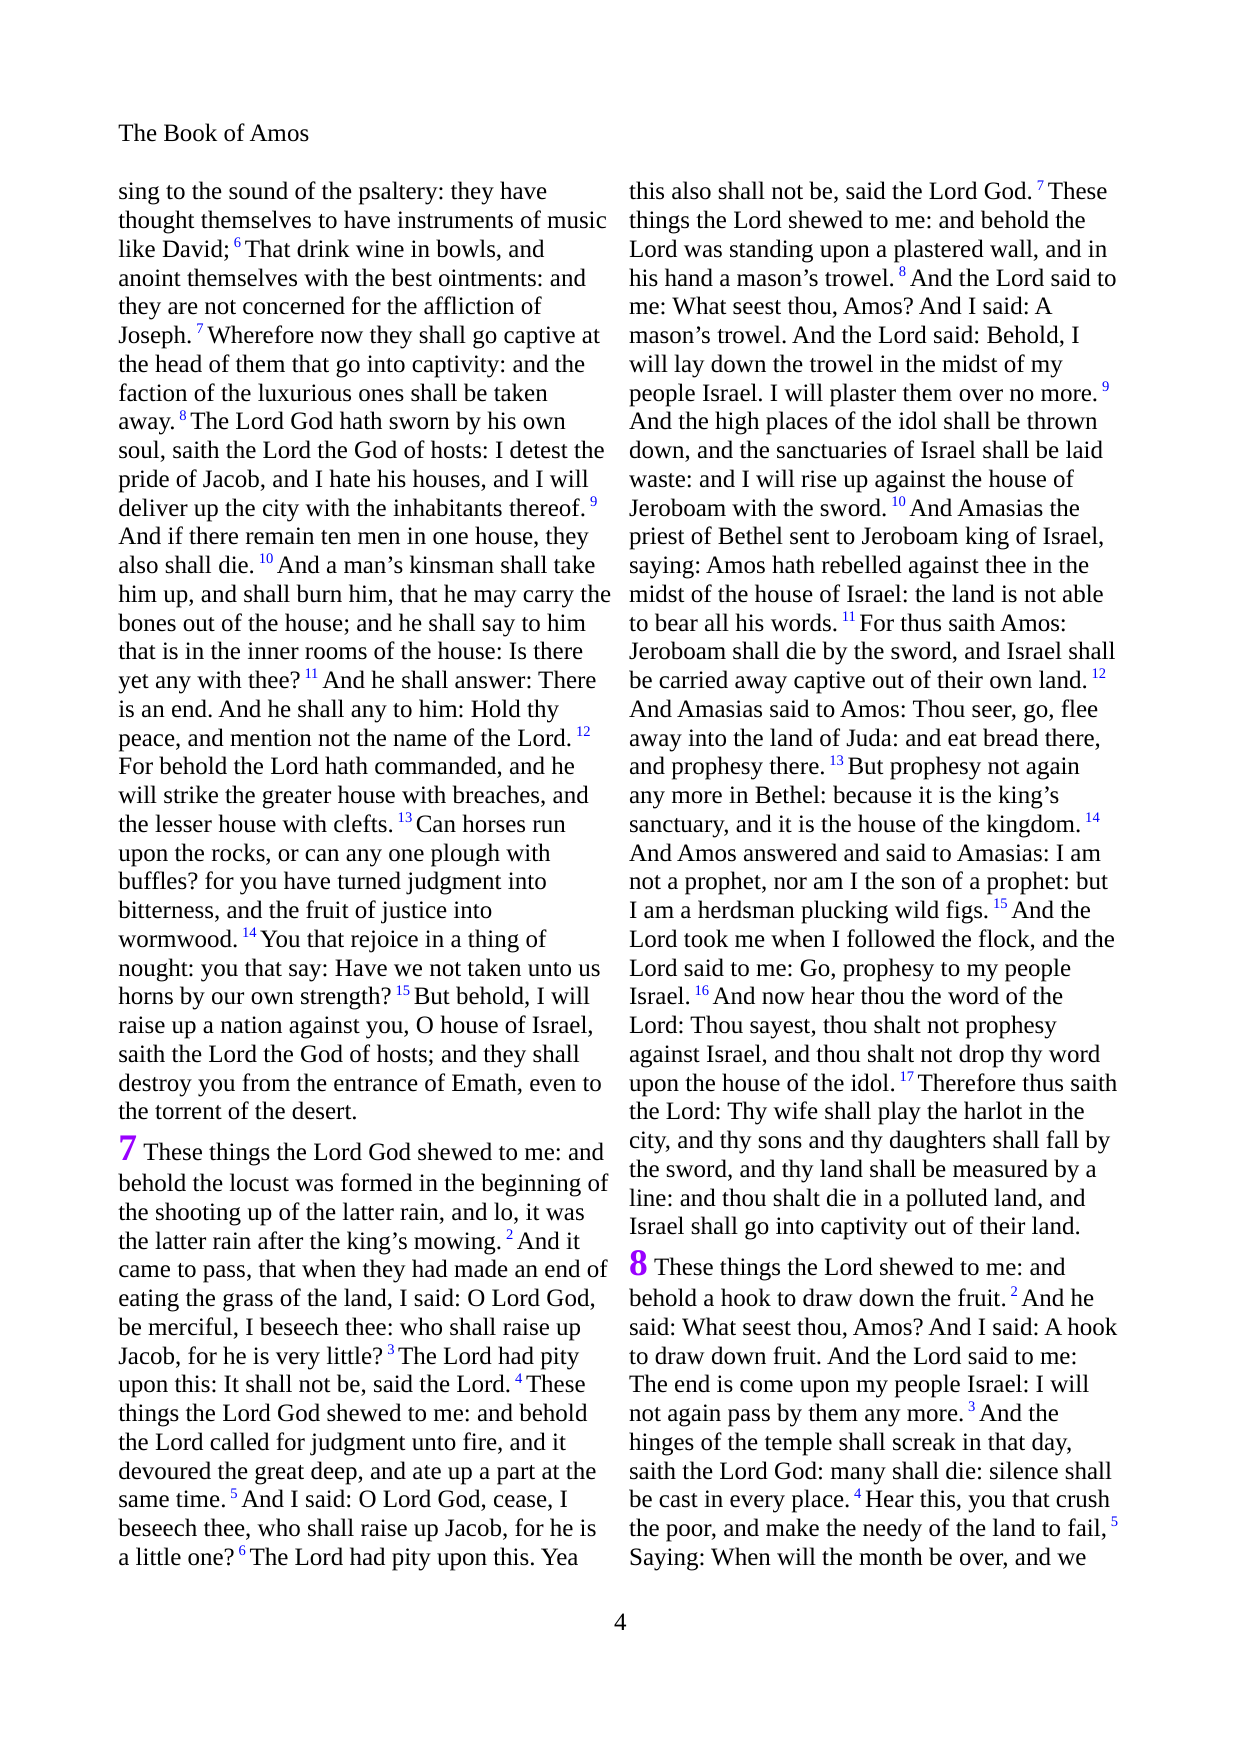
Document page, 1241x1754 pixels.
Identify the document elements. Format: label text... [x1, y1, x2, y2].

text 7 These things the Lord God shewed to me: and behold the locust was formed in the beginning of the shooting up of the latter rain, and lo, it was the latter rain after the king’s mowing. 2 And it came to pass, that when they had made an end of eating the grass of the land, I said: O Lord God, be merciful, I beseech thee: who shall raise up Jacob, for he is very little? 3 The Lord had pity upon this: It shall not be, said the Lord. 4 These things the Lord God shewed to me: and behold the Lord called for judgment unto fire, and it devoured the great deep, and ate up a part at the same time. 5 And I said: O Lord God, cease, I beseech thee, who shall raise up Jacob, for he is a little one? 6 The Lord had pity upon this. Yea [118, 1125, 611, 1571]
text 8 These things the Lord shewed to me: and behold a hook to draw down the fruit. 2 And he said: What seest thou, Amos? And I said: A hook to draw down fruit. And the Lord said to me: The end is come upon my people Israel: I will not again pass by them any more. 3 And the hinges of the temple shall screak in that day, saith the Lord God: many shall die: silence shall be cast in every place. 4 Hear this, you that crush the poor, and make the needy of the land to fail, 5 Saying: When will the month be over, and we [629, 1240, 1122, 1571]
text this also shall not be, said the Lord God. 7 These things the Lord shewed to me: and behold the Lord was standing upon a plastered wall, and in his hand a mason’s trowel. 8 And the Lord said to me: What seest thou, Amos? And I said: A mason’s trowel. And the Lord said: Behold, I will lay down the trowel in the midst of my people Israel. I will plaster them over no more. 9 And the high places of the idol shall be thrown down, and the sanctuaries of Israel shall be laid waste: and I will rise up against the house of Jeroboam with the sword. 10 And Amasias the priest of Bethel sent to Jeroboam king of Israel, saying: Amos hath rebelled against thee in the midst of the house of Israel: the land is not able to bear all his words. 11 For thus saith Amos: Jeroboam shall die by the sword, and Israel shall be carried away captive out of their own land. 12 And Amasias said to Amos: Thou seer, go, flee away into the land of Juda: and eat bread there, and prophesy there. 13 But prophesy not again any more in Bethel: because it is the king’s sanctuary, and it is the house of the kingdom. 14 And Amos answered and said to Amasias: I am not a prophet, nor am I the son of a prophet: but I am a herdsman plucking wild figs. 15 And the Lord took me when I followed the flock, and the Lord said to me: Go, prophesy to my people Israel. 16 And now hear thou the word of the Lord: Thou sayest, thou shalt not prophesy against Israel, and thou shalt not drop thy word upon the house of the idol. 17 Therefore thus saith the Lord: Thy wife shall play the harlot in the city, and thy sons and thy daughters shall fall by the sword, and thy land shall be measured by a line: and thou shalt die in a polluted land, and Israel shall go into captivity out of their land. [629, 176, 1122, 1240]
text sing to the sound of the psaltery: they have thought themselves to have instruments of music like David; 6 That drink wine in bowls, and anoint themselves with the best ointments: and they are not concerned for the affliction of Joseph. 7 Wherefore now they shall go captive at the head of them that go into captivity: and the faction of the luxurious ones shall be taken away. 8 The Lord God hath sworn by his own soul, saith the Lord the God of hosts: I detest the pride of Jacob, and I hate his houses, and I will deliver up the city with the inhabitants thereof. 9 And if there remain ten men in one house, they also shall die. 10 And a man’s kinsman shall take him up, and shall burn him, that he may carry the bones out of the house; and he shall say to him that is in the inner rooms of the house: Is there yet any with thee? 11 And he shall answer: There is an end. And he shall any to him: Hold thy peace, and mention not the name of the Lord. 12 For behold the Lord hath commanded, and he will strike the greater house with breaches, and the lesser house with clefts. 13 Can horses run upon the rocks, or can any one plough with buffles? for you have turned judgment into bitterness, and the fruit of justice into wormwood. 14 You that rejoice in a thing of nought: you that say: Have we not taken unto us horns by our own strength? 15 But behold, I will raise up a nation against you, O house of Israel, saith the Lord the God of hosts; and they shall destroy you from the entrance of Emath, even to the torrent of the desert. [118, 176, 611, 1125]
